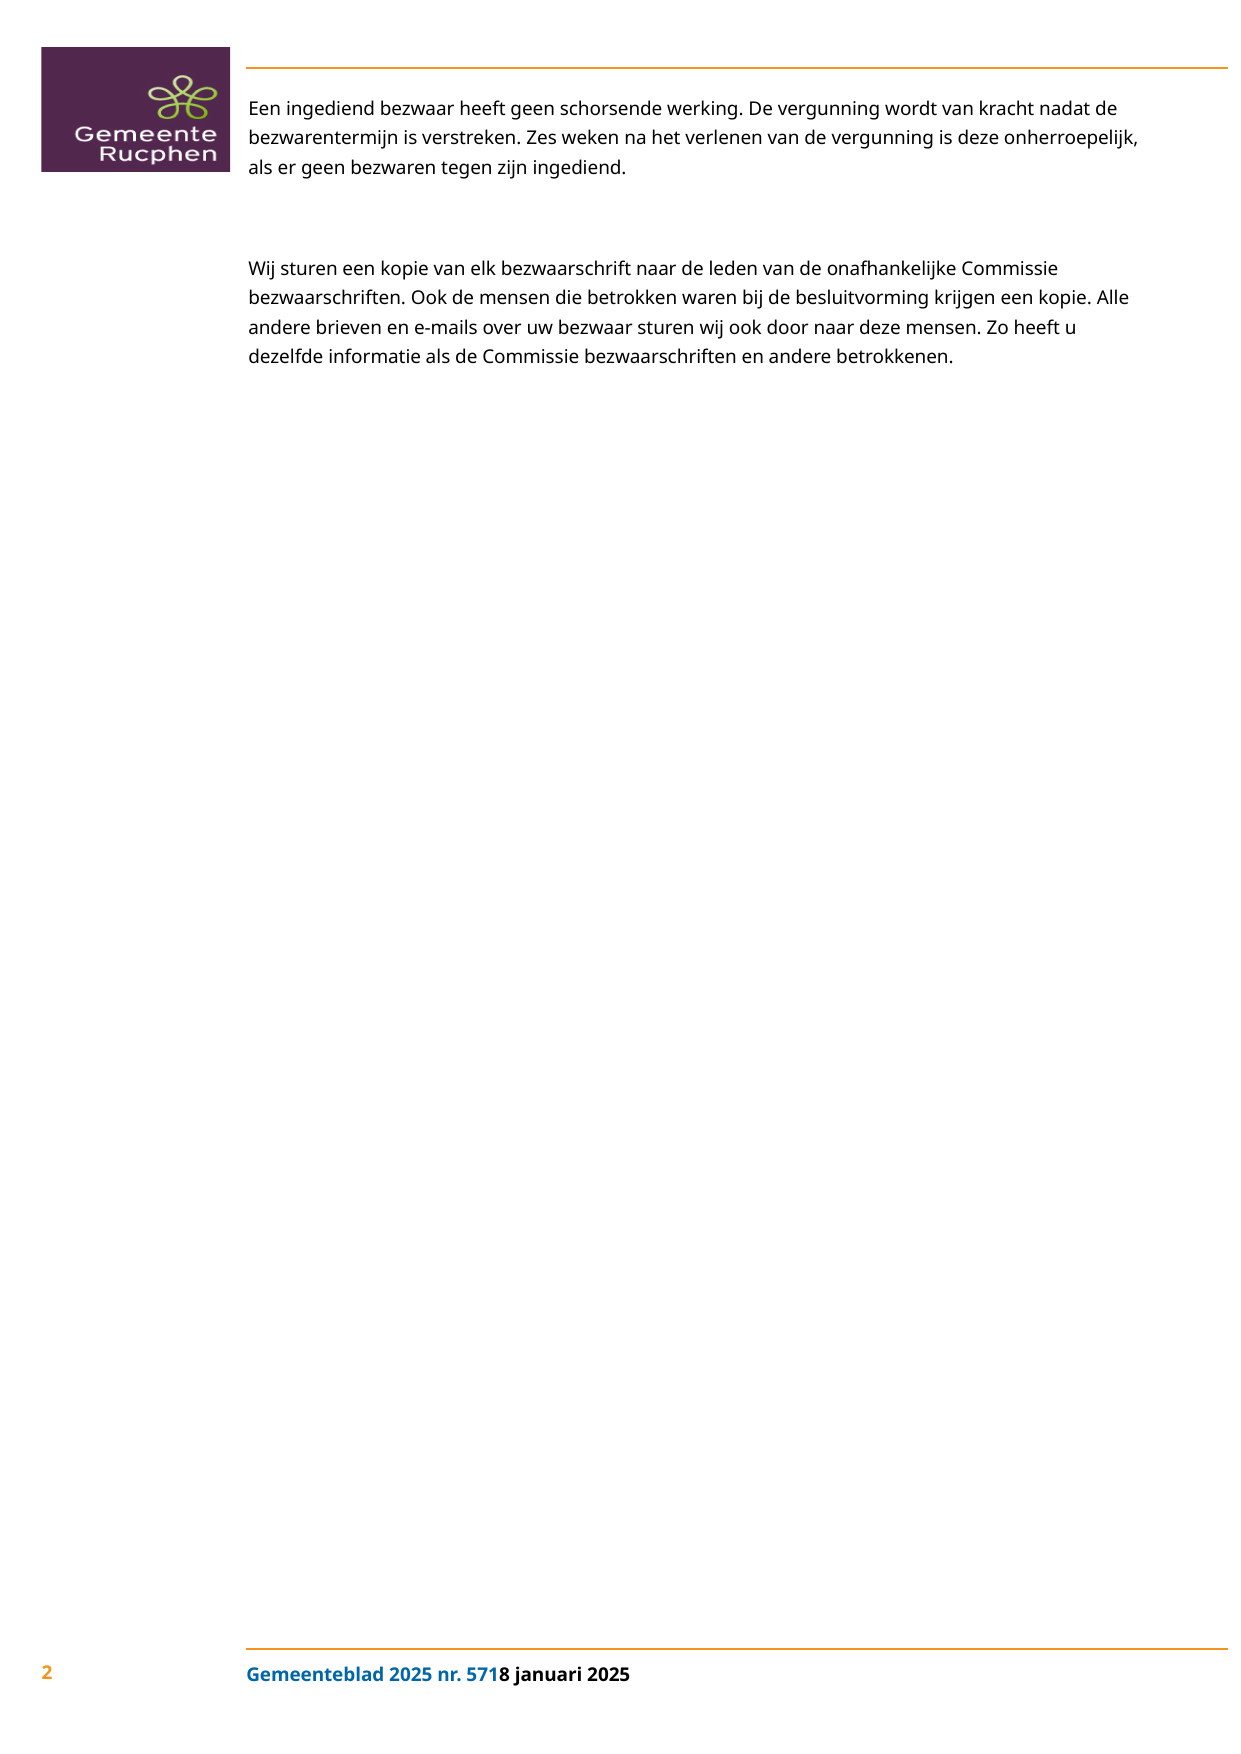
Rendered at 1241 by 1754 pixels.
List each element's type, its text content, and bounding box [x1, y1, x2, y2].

picture [41, 47, 231, 172]
text Een ingediend bezwaar heeft geen schorsende werking. De vergunning wordt van kracht nadat de bezwarentermijn is verstreken. Zes weken na het verlenen van de vergunning is deze onherroepelijk, als er geen bezwaren tegen zijn ingediend. [248, 95, 1152, 180]
text Wij sturen een kopie van elk bezwaarschrift naar de leden van de onafhankelijke Commissie bezwaarschriften. Ook de mensen die betrokken waren bij de besluitvorming krijgen een kopie. Alle andere brieven en e-mails over uw bezwaar sturen wij ook door naar deze mensen. Zo heeft u dezelfde informatie als de Commissie bezwaarschriften en andere betrokkenen. [248, 255, 1152, 369]
